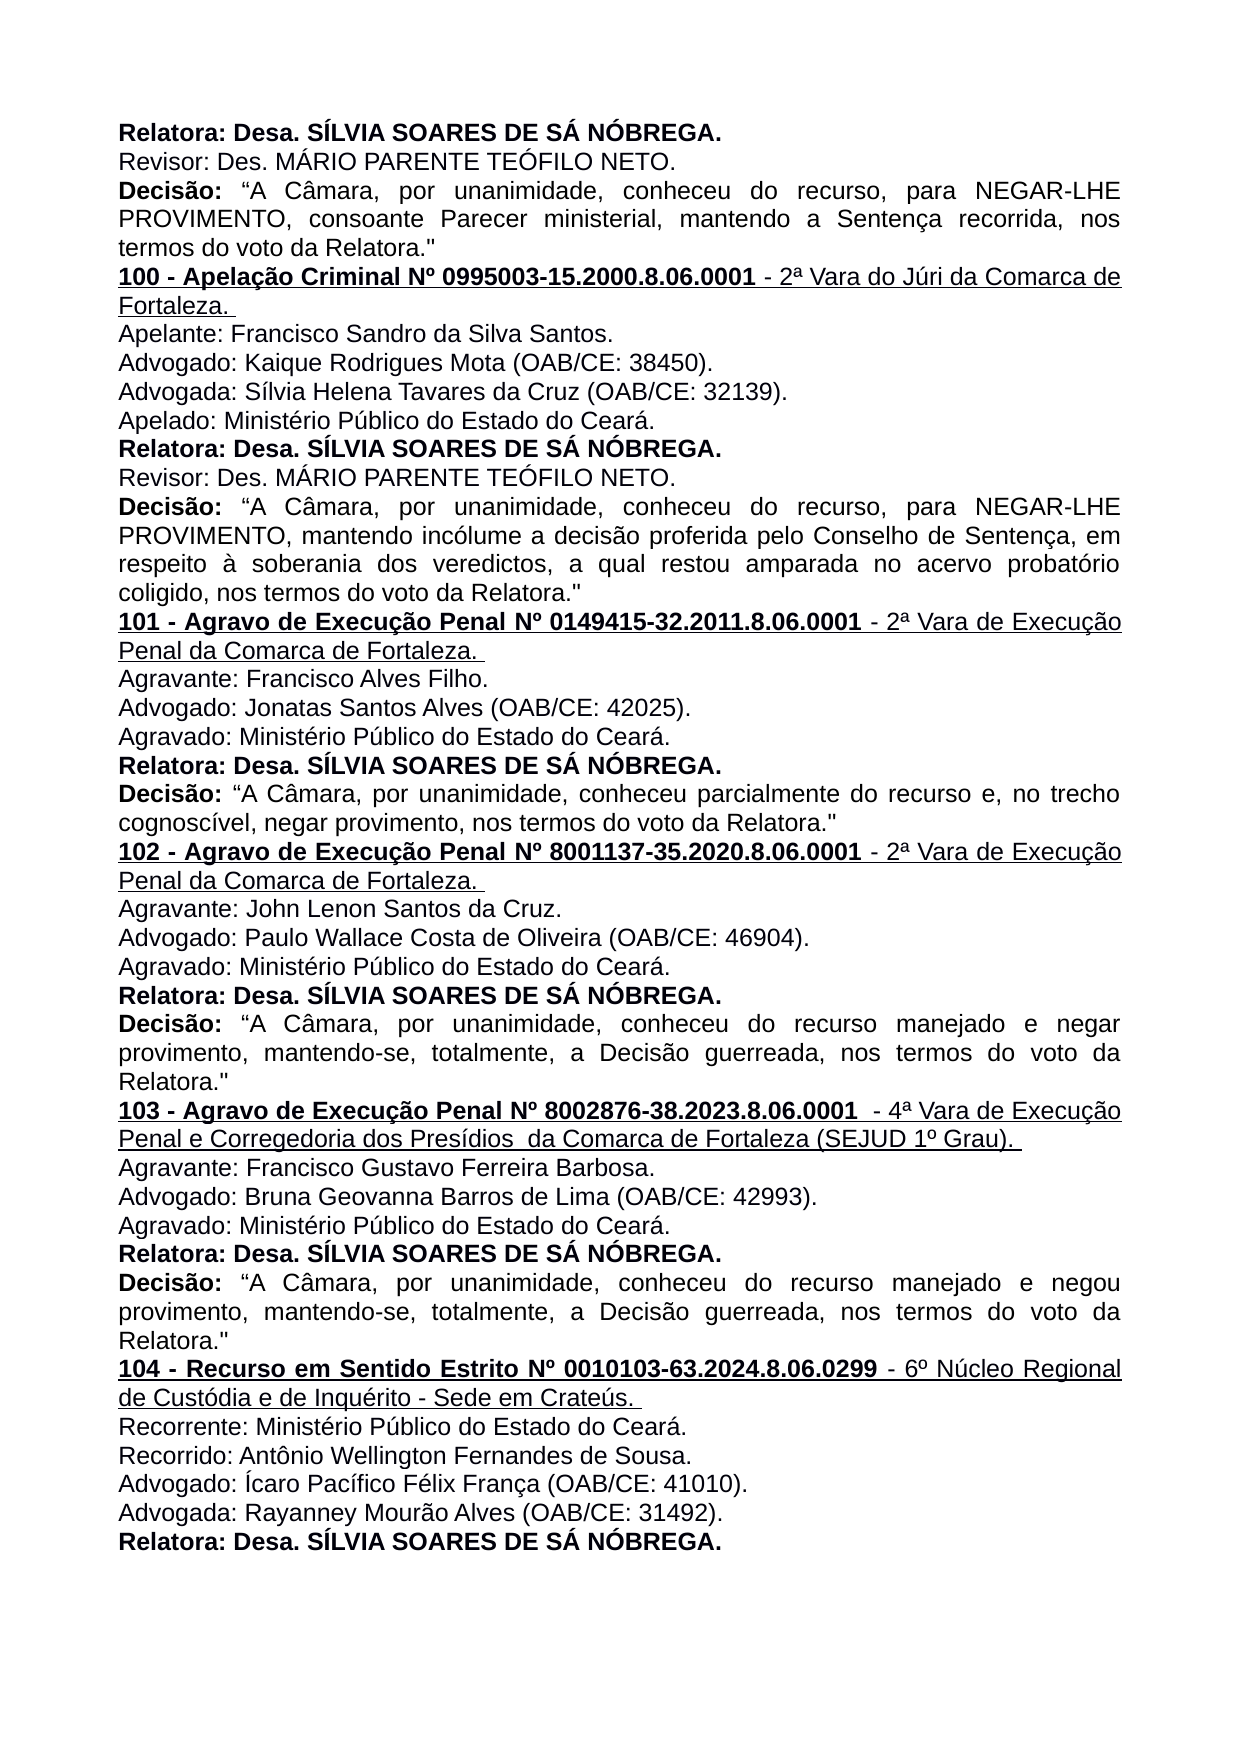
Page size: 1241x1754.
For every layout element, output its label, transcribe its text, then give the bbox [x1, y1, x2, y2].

text Advogado: Kaique Rodrigues Mota (OAB/CE: 38450). [118, 348, 1122, 377]
text Agravado: Ministério Público do Estado do Ceará. [118, 952, 1122, 981]
text Agravado: Ministério Público do Estado do Ceará. [118, 722, 1122, 751]
text Advogado: Paulo Wallace Costa de Oliveira (OAB/CE: 46904). [118, 923, 1122, 952]
text Relatora: Desa. SÍLVIA SOARES DE SÁ NÓBREGA. [118, 1239, 1122, 1268]
text Recorrido: Antônio Wellington Fernandes de Sousa. [118, 1441, 1122, 1469]
text Decisão: “A Câmara, por unanimidade, conheceu do recurso manejado e negou provimento, mantendo-se, totalmente, a Decisão guerreada, nos termos do voto da Relatora." [118, 1268, 1122, 1354]
text Relatora: Desa. SÍLVIA SOARES DE SÁ NÓBREGA. [118, 434, 1122, 463]
text Decisão: “A Câmara, por unanimidade, conheceu parcialmente do recurso e, no trecho cognoscível, negar provimento, nos termos do voto da Relatora." [118, 779, 1122, 837]
text Agravante: Francisco Alves Filho. [118, 664, 1122, 693]
text 100 - Apelação Criminal Nº 0995003-15.2000.8.06.0001 - 2ª Vara do Júri da Comarca de [118, 262, 1122, 287]
text Apelado: Ministério Público do Estado do Ceará. [118, 406, 1122, 434]
text Fortaleza. [118, 288, 1122, 319]
text Relatora: Desa. SÍLVIA SOARES DE SÁ NÓBREGA. [118, 981, 1122, 1009]
text Penal da Comarca de Fortaleza. [118, 863, 1122, 894]
text de Custódia e de Inquérito - Sede em Crateús. [118, 1381, 1122, 1412]
text Relatora: Desa. SÍLVIA SOARES DE SÁ NÓBREGA. [118, 118, 1122, 147]
text Decisão: “A Câmara, por unanimidade, conheceu do recurso, para NEGAR-LHE PROVIMENTO, mantendo incólume a decisão proferida pelo Conselho de Sentença, em respeito à soberania dos veredictos, a qual restou amparada no acervo probatório coligido, nos termos do voto da Relatora." [118, 492, 1122, 607]
text Revisor: Des. MÁRIO PARENTE TEÓFILO NETO. [118, 463, 1122, 492]
text Penal da Comarca de Fortaleza. [118, 633, 1122, 664]
text Advogada: Rayanney Mourão Alves (OAB/CE: 31492). [118, 1498, 1122, 1527]
text Decisão: “A Câmara, por unanimidade, conheceu do recurso, para NEGAR-LHE PROVIMENTO, consoante Parecer ministerial, mantendo a Sentença recorrida, nos termos do voto da Relatora." [118, 176, 1122, 262]
text Advogado: Jonatas Santos Alves (OAB/CE: 42025). [118, 693, 1122, 722]
text Agravado: Ministério Público do Estado do Ceará. [118, 1211, 1122, 1239]
text Advogado: Bruna Geovanna Barros de Lima (OAB/CE: 42993). [118, 1182, 1122, 1211]
text 103 - Agravo de Execução Penal Nº 8002876-38.2023.8.06.0001 - 4ª Vara de Execução [118, 1096, 1122, 1121]
text 101 - Agravo de Execução Penal Nº 0149415-32.2011.8.06.0001 - 2ª Vara de Execução [118, 607, 1122, 632]
text Relatora: Desa. SÍLVIA SOARES DE SÁ NÓBREGA. [118, 751, 1122, 779]
text Penal e Corregedoria dos Presídios da Comarca de Fortaleza (SEJUD 1º Grau). [118, 1122, 1122, 1153]
text Apelante: Francisco Sandro da Silva Santos. [118, 319, 1122, 348]
text 102 - Agravo de Execução Penal Nº 8001137-35.2020.8.06.0001 - 2ª Vara de Execução [118, 837, 1122, 862]
text Decisão: “A Câmara, por unanimidade, conheceu do recurso manejado e negar provimento, mantendo-se, totalmente, a Decisão guerreada, nos termos do voto da Relatora." [118, 1009, 1122, 1096]
text Agravante: Francisco Gustavo Ferreira Barbosa. [118, 1153, 1122, 1182]
text Agravante: John Lenon Santos da Cruz. [118, 894, 1122, 923]
text Advogada: Sílvia Helena Tavares da Cruz (OAB/CE: 32139). [118, 377, 1122, 406]
text Advogado: Ícaro Pacífico Félix França (OAB/CE: 41010). [118, 1469, 1122, 1498]
text Revisor: Des. MÁRIO PARENTE TEÓFILO NETO. [118, 147, 1122, 176]
text Relatora: Desa. SÍLVIA SOARES DE SÁ NÓBREGA. [118, 1527, 1122, 1556]
text 104 - Recurso em Sentido Estrito Nº 0010103-63.2024.8.06.0299 - 6º Núcleo Regional [118, 1354, 1122, 1379]
text Recorrente: Ministério Público do Estado do Ceará. [118, 1412, 1122, 1441]
